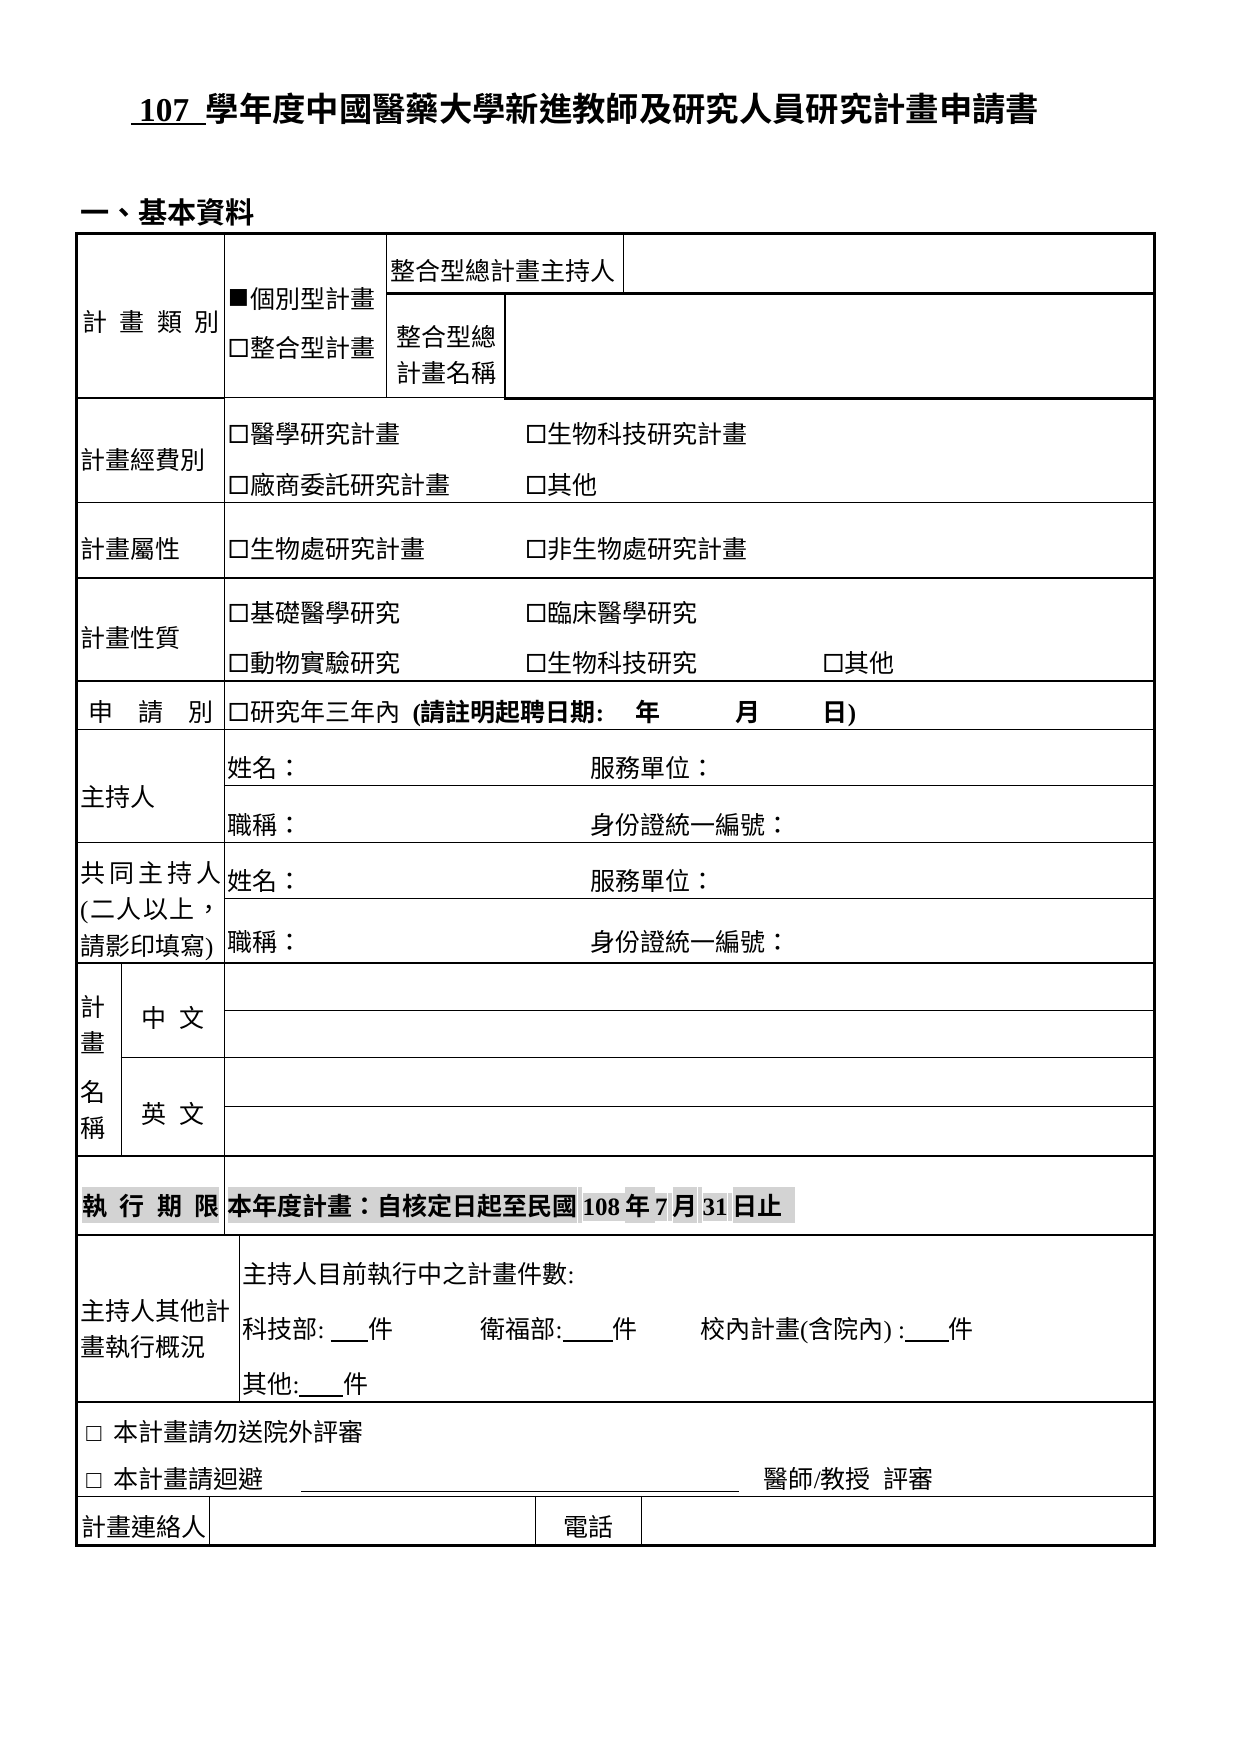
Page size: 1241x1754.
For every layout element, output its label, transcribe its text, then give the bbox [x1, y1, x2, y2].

text 107 學年度中國醫藥大學新進教師及研究人員研究計畫申請書 [18, 83, 1152, 131]
table_cell [225, 1107, 1153, 1155]
table_cell 整合型總計畫名稱 [387, 295, 504, 397]
table_cell 計畫經費別 [78, 399, 224, 502]
table_cell 基礎醫學研究 臨床醫學研究 動物實驗研究 生物科技研究 其他 [225, 579, 1153, 680]
table_cell 中 文 [122, 964, 224, 1057]
table_cell 計 畫 類 別 [78, 235, 224, 397]
table_cell 主持人 [78, 730, 224, 842]
table_cell [210, 1497, 535, 1543]
table_cell 生物處研究計畫 非生物處研究計畫 [225, 503, 1153, 577]
table_cell 姓名： 服務單位： [225, 730, 1153, 785]
table_cell 執 行 期 限 [78, 1157, 224, 1234]
table_cell 主持人其他計畫執行概況 [78, 1236, 239, 1401]
table_cell [506, 351, 1153, 397]
table_cell □ 本計畫請勿送院外評審 □ 本計畫請迴避 醫師/教授 評審 [78, 1403, 1153, 1496]
table_cell 計畫屬性 [78, 503, 224, 577]
table_cell [225, 1011, 1153, 1057]
table_cell 整合型總計畫主持人 [387, 235, 623, 292]
table_cell 計畫連絡人 [78, 1497, 209, 1543]
table_cell 本年度計畫：自核定日起至民國108年7月31日止 [225, 1157, 1153, 1234]
table_cell [225, 964, 1153, 1010]
table_cell 電話 [536, 1497, 641, 1543]
table_cell [225, 1058, 1153, 1106]
table_cell 計畫 名稱 [78, 964, 121, 1155]
table_cell 英 文 [122, 1058, 224, 1155]
table_cell [506, 295, 1153, 351]
table_cell 姓名： 服務單位： [225, 843, 1153, 898]
table_cell 共同主持人(二人以上，請影印填寫) [78, 843, 224, 962]
table_cell 研究年三年內 (請註明起聘日期: 年 月 日) [225, 682, 1153, 728]
table_cell 主持人目前執行中之計畫件數: 科技部: 件 衛福部: 件 校內計畫(含院內) : 件 其他: 件 [240, 1236, 1153, 1401]
table_header 一、基本資料 [77, 131, 1155, 232]
table_cell 個別型計畫 整合型計畫 [225, 235, 386, 397]
table_cell 職稱： 身份證統一編號： [225, 786, 1153, 842]
table_cell 計畫性質 [78, 579, 224, 680]
table_cell 職稱： 身份證統一編號： [225, 899, 1153, 962]
table_cell [624, 235, 1153, 292]
table_cell [642, 1497, 1153, 1543]
table_cell 申 請 別 [78, 682, 224, 728]
table_cell 醫學研究計畫 生物科技研究計畫 廠商委託研究計畫 其他 [225, 398, 1153, 502]
